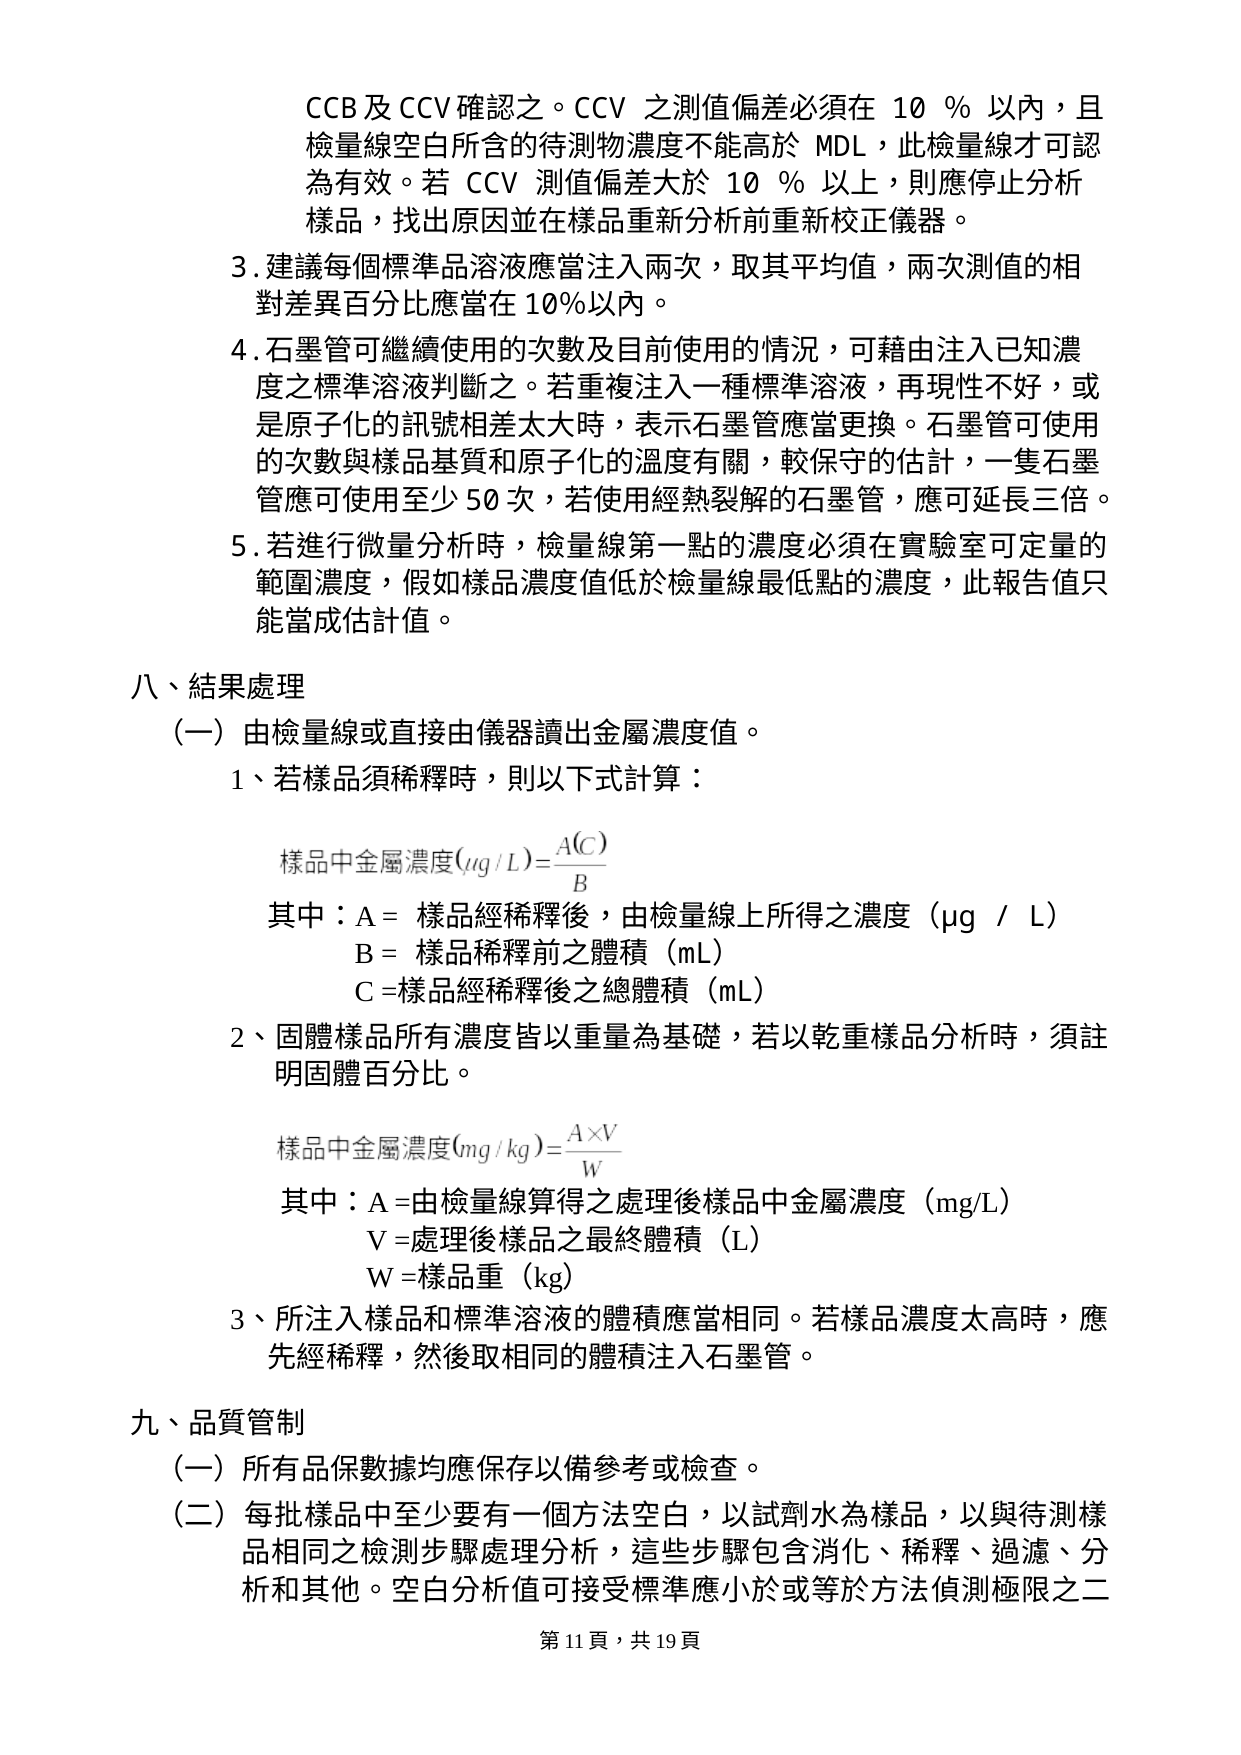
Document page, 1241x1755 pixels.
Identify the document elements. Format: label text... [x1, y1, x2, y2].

text B = 樣品稀釋前之體積（mL） [354, 934, 1110, 971]
text C =樣品經稀釋後之總體積（mL） [354, 971, 1110, 1009]
text 3.建議每個標準品溶液應當注入兩次，取其平均值，兩次測值的相對差異百分比應當在10％以內。 [230, 247, 1110, 322]
text 4.石墨管可繼續使用的次數及目前使用的情況，可藉由注入已知濃度之標準溶液判斷之。若重複注入一種標準溶液，再現性不好，或是原子化的訊號相差太大時，表示石墨管應當更換。石墨管可使用的次數與樣品基質和原子化的溫度有關，較保守的估計，一隻石墨管應可使用至少50次，若使用經熱裂解的石墨管，應可延長三倍。 [230, 330, 1110, 518]
text 九、品質管制 [130, 1404, 1110, 1441]
text （二）每批樣品中至少要有一個方法空白，以試劑水為樣品，以與待測樣品相同之檢測步驟處理分析，這些步驟包含消化、稀釋、過濾、分析和其他。空白分析值可接受標準應小於或等於方法偵測極限之二 [155, 1495, 1110, 1608]
text CCB及CCV確認之。CCV 之測值偏差必須在 10 ％ 以內，且檢量線空白所含的待測物濃度不能高於 MDL，此檢量線才可認為有效。若 CCV 測值偏差大於 10 ％ 以上，則應停止分析樣品，找出原因並在樣品重新分析前重新校正儀器。 [267, 89, 1110, 239]
text 5.若進行微量分析時，檢量線第一點的濃度必須在實驗室可定量的範圍濃度，假如樣品濃度值低於檢量線最低點的濃度，此報告值只能當成估計值。 [230, 526, 1110, 639]
text 3、所注入樣品和標準溶液的體積應當相同。若樣品濃度太高時，應先經稀釋，然後取相同的體積注入石墨管。 [230, 1299, 1110, 1374]
text （一）所有品保數據均應保存以備參考或檢查。 [155, 1449, 1110, 1487]
text 其中：A =由檢量線算得之處理後樣品中金屬濃度（mg/L） [280, 1100, 1110, 1220]
text 2、固體樣品所有濃度皆以重量為基礎，若以乾重樣品分析時，須註明固體百分比。 [230, 1017, 1110, 1092]
text 其中：A = 樣品經稀釋後，由檢量線上所得之濃度（μg / L） [267, 814, 1110, 934]
text （一）由檢量線或直接由儀器讀出金屬濃度值。 [155, 714, 1110, 751]
text 1、若樣品須稀釋時，則以下式計算： [230, 759, 1110, 797]
text 八、結果處理 [130, 668, 1110, 705]
text W =樣品重（kg） [366, 1258, 1110, 1295]
text V =處理後樣品之最終體積（L） [366, 1220, 1110, 1258]
